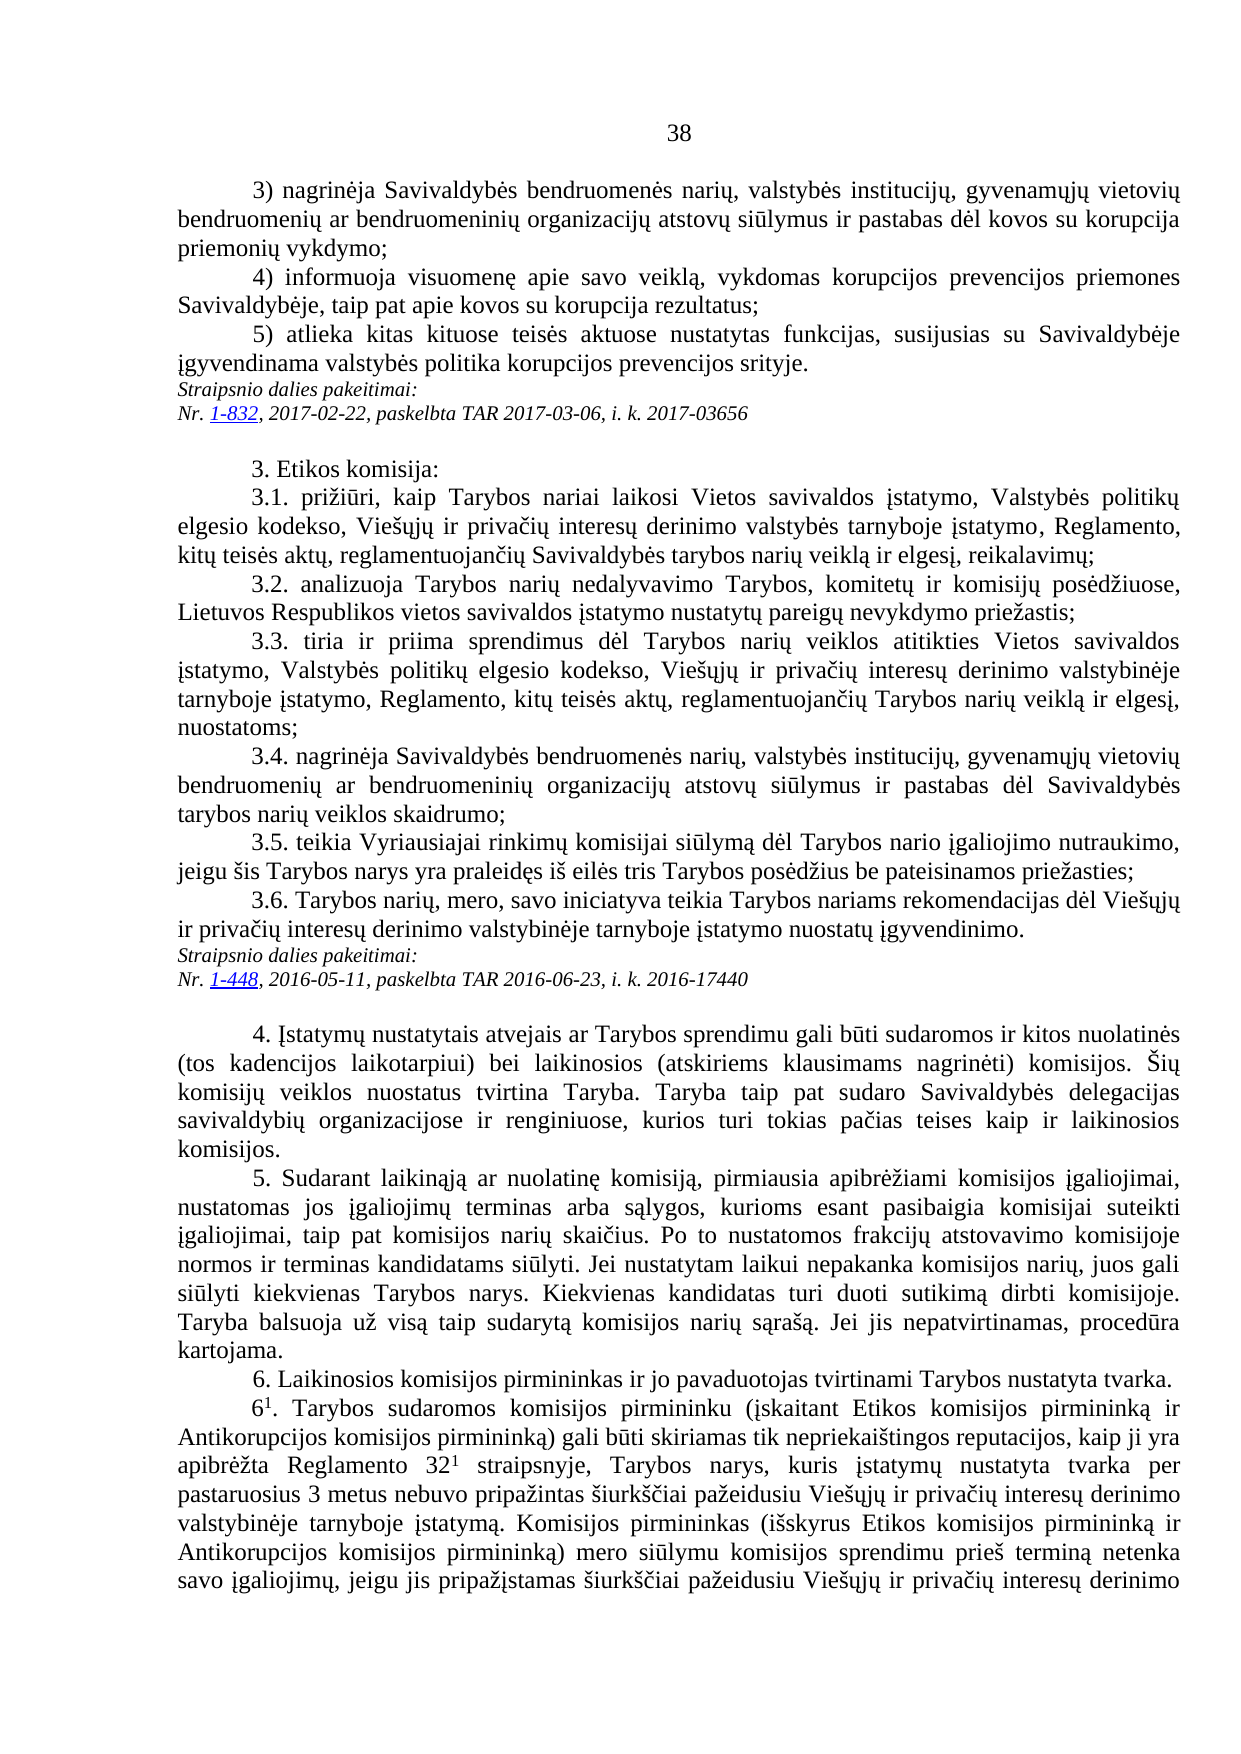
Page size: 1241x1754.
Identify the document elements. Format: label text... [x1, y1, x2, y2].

text 61. Tarybos sudaromos komisijos pirmininku (įskaitant Etikos komisijos pirmininką ir Antikorupcijos komisijos pirmininką) gali būti skiriamas tik nepriekaištingos reputacijos, kaip ji yra apibrėžta Reglamento 321 straipsnyje, Tarybos narys, kuris įstatymų nustatyta tvarka per pastaruosius 3 metus nebuvo pripažintas šiurkščiai pažeidusiu Viešųjų ir privačių interesų derinimo valstybinėje tarnyboje įstatymą. Komisijos pirmininkas (išskyrus Etikos komisijos pirmininką ir Antikorupcijos komisijos pirmininką) mero siūlymu komisijos sprendimu prieš terminą netenka savo įgaliojimų, jeigu jis pripažįstamas šiurkščiai pažeidusiu Viešųjų ir privačių interesų derinimo [177, 1393, 1181, 1594]
text 5. Sudarant laikinąją ar nuolatinę komisiją, pirmiausia apibrėžiami komisijos įgaliojimai, nustatomas jos įgaliojimų terminas arba sąlygos, kurioms esant pasibaigia komisijai suteikti įgaliojimai, taip pat komisijos narių skaičius. Po to nustatomos frakcijų atstovavimo komisijoje normos ir terminas kandidatams siūlyti. Jei nustatytam laikui nepakanka komisijos narių, juos gali siūlyti kiekvienas Tarybos narys. Kiekvienas kandidatas turi duoti sutikimą dirbti komisijoje. Taryba balsuoja už visą taip sudarytą komisijos narių sąrašą. Jei jis nepatvirtinamas, procedūra kartojama. [177, 1163, 1181, 1364]
text 3.3. tiria ir priima sprendimus dėl Tarybos narių veiklos atitikties Vietos savivaldos įstatymo, Valstybės politikų elgesio kodekso, Viešųjų ir privačių interesų derinimo valstybinėje tarnyboje įstatymo, Reglamento, kitų teisės aktų, reglamentuojančių Tarybos narių veiklą ir elgesį, nuostatoms; [177, 626, 1181, 741]
text 3.6. Tarybos narių, mero, savo iniciatyva teikia Tarybos nariams rekomendacijas dėl Viešųjų ir privačių interesų derinimo valstybinėje tarnyboje įstatymo nuostatų įgyvendinimo. [177, 885, 1181, 942]
text 3.1. prižiūri, kaip Tarybos nariai laikosi Vietos savivaldos įstatymo, Valstybės politikų elgesio kodekso, Viešųjų ir privačių interesų derinimo valstybės tarnyboje įstatymo, Reglamento, kitų teisės aktų, reglamentuojančių Savivaldybės tarybos narių veiklą ir elgesį, reikalavimų; [177, 482, 1181, 569]
text 3.4. nagrinėja Savivaldybės bendruomenės narių, valstybės institucijų, gyvenamųjų vietovių bendruomenių ar bendruomeninių organizacijų atstovų siūlymus ir pastabas dėl Savivaldybės tarybos narių veiklos skaidrumo; [177, 741, 1181, 827]
text 3.5. teikia Vyriausiajai rinkimų komisijai siūlymą dėl Tarybos nario įgaliojimo nutraukimo, jeigu šis Tarybos narys yra praleidęs iš eilės tris Tarybos posėdžius be pateisinamos priežasties; [177, 827, 1181, 885]
text 3.2. analizuoja Tarybos narių nedalyvavimo Tarybos, komitetų ir komisijų posėdžiuose, Lietuvos Respublikos vietos savivaldos įstatymo nustatytų pareigų nevykdymo priežastis; [177, 569, 1181, 626]
text 6. Laikinosios komisijos pirmininkas ir jo pavaduotojas tvirtinami Tarybos nustatyta tvarka. [177, 1364, 1181, 1393]
text 4) informuoja visuomenę apie savo veiklą, vykdomas korupcijos prevencijos priemones Savivaldybėje, taip pat apie kovos su korupcija rezultatus; [177, 262, 1181, 319]
text Nr. 1-832, 2017-02-22, paskelbta TAR 2017-03-06, i. k. 2017-03656 [177, 401, 1181, 425]
text 5) atlieka kitas kituose teisės aktuose nustatytas funkcijas, susijusias su Savivaldybėje įgyvendinama valstybės politika korupcijos prevencijos srityje. [177, 319, 1181, 377]
text 3. Etikos komisija: [177, 454, 1181, 482]
text Nr. 1-448, 2016-05-11, paskelbta TAR 2016-06-23, i. k. 2016-17440 [177, 967, 1181, 991]
text 4. Įstatymų nustatytais atvejais ar Tarybos sprendimu gali būti sudaromos ir kitos nuolatinės (tos kadencijos laikotarpiui) bei laikinosios (atskiriems klausimams nagrinėti) komisijos. Šių komisijų veiklos nuostatus tvirtina Taryba. Taryba taip pat sudaro Savivaldybės delegacijas savivaldybių organizacijose ir renginiuose, kurios turi tokias pačias teises kaip ir laikinosios komisijos. [177, 1019, 1181, 1163]
text 3) nagrinėja Savivaldybės bendruomenės narių, valstybės institucijų, gyvenamųjų vietovių bendruomenių ar bendruomeninių organizacijų atstovų siūlymus ir pastabas dėl kovos su korupcija priemonių vykdymo; [177, 176, 1181, 262]
text Straipsnio dalies pakeitimai: [177, 377, 1181, 401]
text Straipsnio dalies pakeitimai: [177, 942, 1181, 967]
